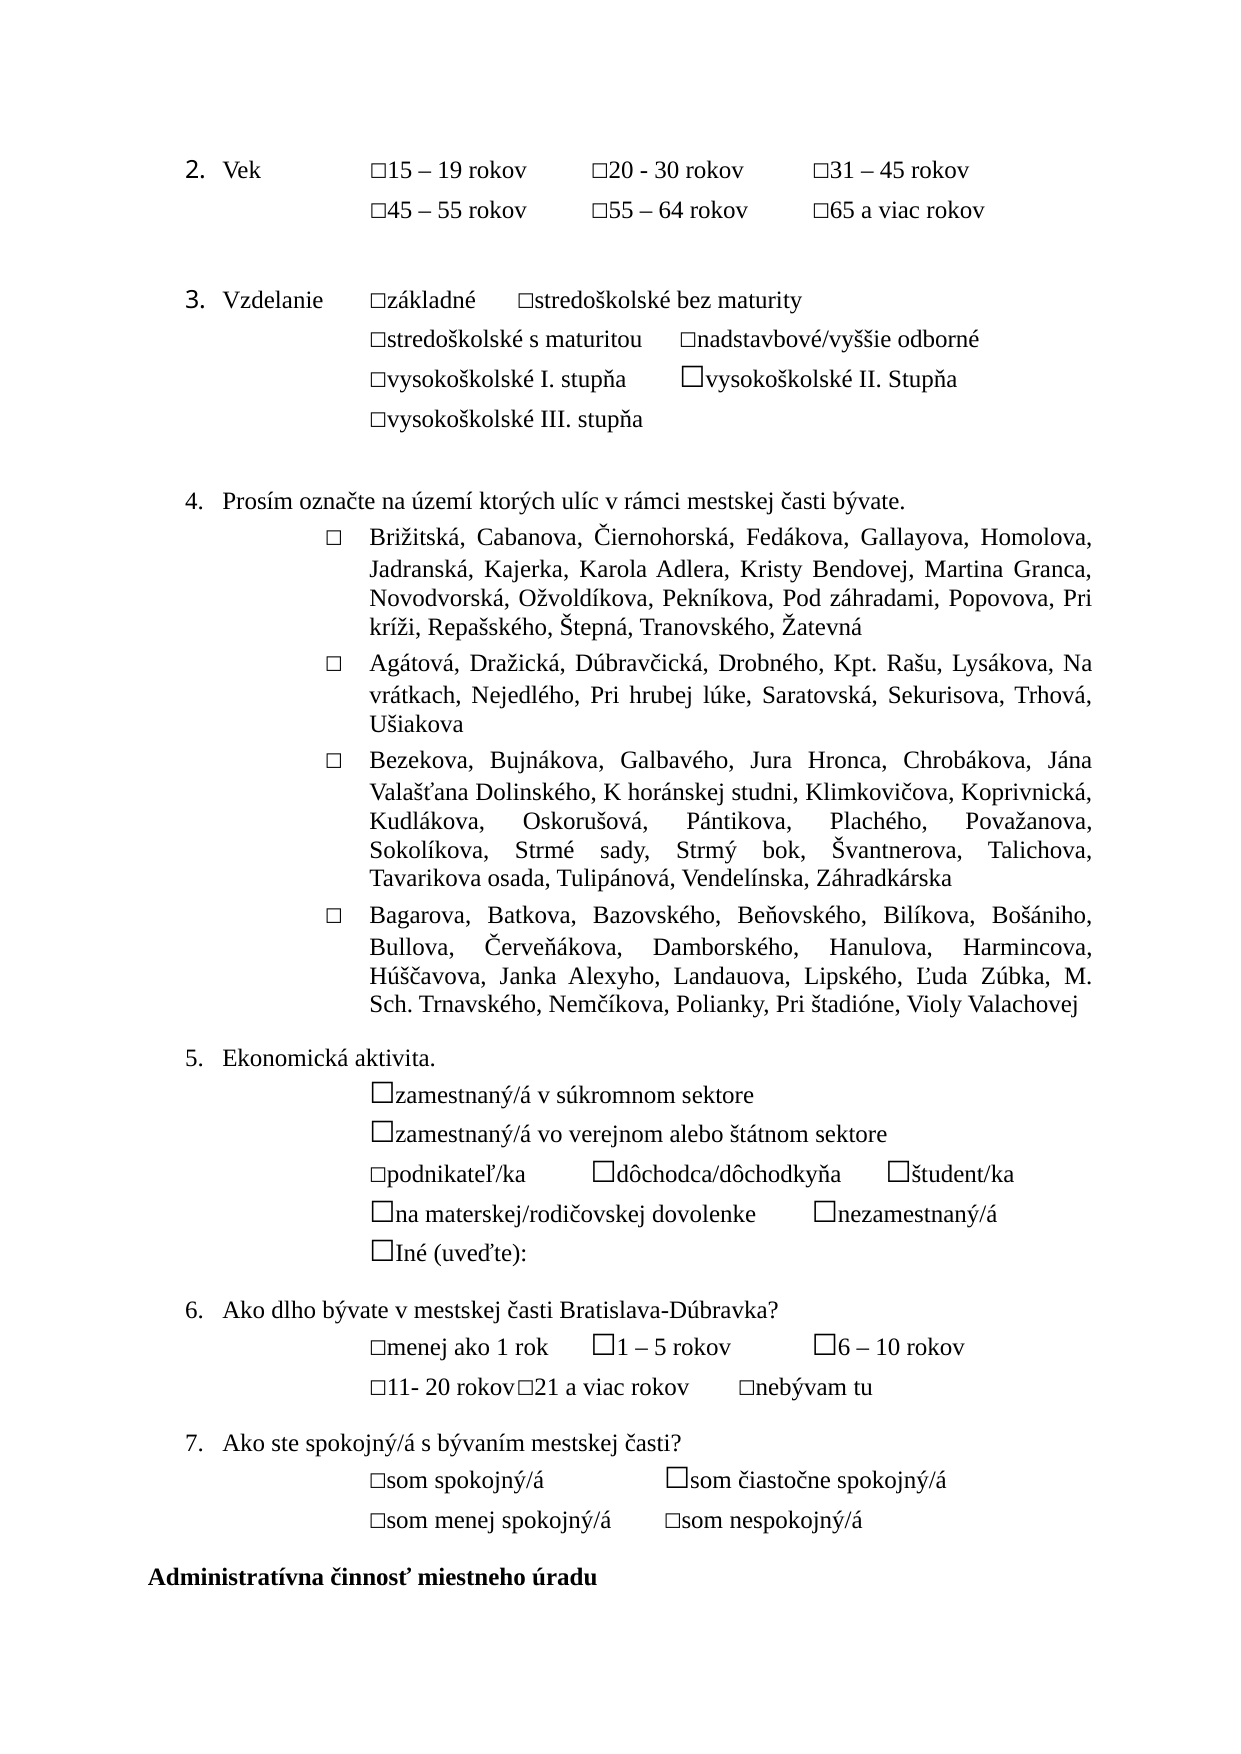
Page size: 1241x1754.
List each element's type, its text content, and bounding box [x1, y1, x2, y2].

text ☐ Bezekova, Bujnákova, Galbavého, Jura Hronca, Chrobákova, Jána Valašťana Dolinského, K horánskej studni, Klimkovičova, Koprivnická, Kudlákova, Oskorušová, Pántikova, Plachého, Považanova, Sokolíkova, Strmé sady, Strmý bok, Švantnerova, Talichova, Tavarikova osada, Tulipánová, Vendelínska, Záhradkárska [325, 738, 1093, 892]
text ☐ Agátová, Dražická, Dúbravčická, Drobného, Kpt. Rašu, Lysákova, Na vrátkach, Nejedlého, Pri hrubej lúke, Saratovská, Sekurisova, Trhová, Ušiakova [325, 640, 1093, 738]
text ☐som spokojný/á ☐som čiastočne spokojný/á [369, 1457, 1093, 1497]
text ☐ Brižitská, Cabanova, Čiernohorská, Fedákova, Gallayova, Homolova, Jadranská, Kajerka, Karola Adlera, Kristy Bendovej, Martina Granca, Novodvorská, Ožvoldíkova, Pekníkova, Pod záhradami, Popovova, Pri kríži, Repašského, Štepná, Tranovského, Žatevná [325, 514, 1093, 640]
list Ako dlho bývate v mestskej časti Bratislava-Dúbravka? [185, 1295, 1093, 1324]
text ☐zamestnaný/á vo verejnom alebo štátnom sektore [369, 1112, 1093, 1151]
text Administratívna činnosť miestneho úradu [148, 1562, 1093, 1590]
text ☐Iné (uveďte): [369, 1231, 1093, 1270]
text ☐menej ako 1 rok ☐1 – 5 rokov ☐6 – 10 rokov [369, 1324, 1093, 1364]
list Vzdelanie ☐základné ☐stredoškolské bez maturity ☐stredoškolské s maturitou ☐nadstavbové/vyššie odborné ☐vysokoškolské I. stupňa ☐vysokoškolské II. Stupňa ☐vysokoškolské III. stupňa [185, 277, 1093, 436]
text ☐som menej spokojný/á ☐som nespokojný/á [369, 1497, 1093, 1537]
list Ako ste spokojný/á s bývaním mestskej časti? [185, 1428, 1093, 1457]
list Vek ☐15 – 19 rokov ☐20 - 30 rokov ☐31 – 45 rokov ☐45 – 55 rokov ☐55 – 64 rokov ☐65 a viac rokov [185, 148, 1093, 227]
list Ekonomická aktivita. [185, 1043, 1093, 1072]
text ☐na materskej/rodičovskej dovolenke ☐nezamestnaný/á [369, 1191, 1093, 1231]
text ☐11- 20 rokov ☐21 a viac rokov ☐nebývam tu [369, 1364, 1093, 1403]
text ☐zamestnaný/á v súkromnom sektore [369, 1072, 1093, 1112]
list Prosím označte na území ktorých ulíc v rámci mestskej časti bývate. [185, 486, 1093, 514]
text ☐ Bagarova, Batkova, Bazovského, Beňovského, Bilíkova, Bošániho, Bullova, Červeňákova, Damborského, Hanulova, Harmincova, Húščavova, Janka Alexyho, Landauova, Lipského, Ľuda Zúbka, M. Sch. Trnavského, Nemčíkova, Polianky, Pri štadióne, Violy Valachovej [325, 892, 1093, 1018]
text ☐podnikateľ/ka ☐dôchodca/dôchodkyňa ☐študent/ka [369, 1151, 1093, 1191]
